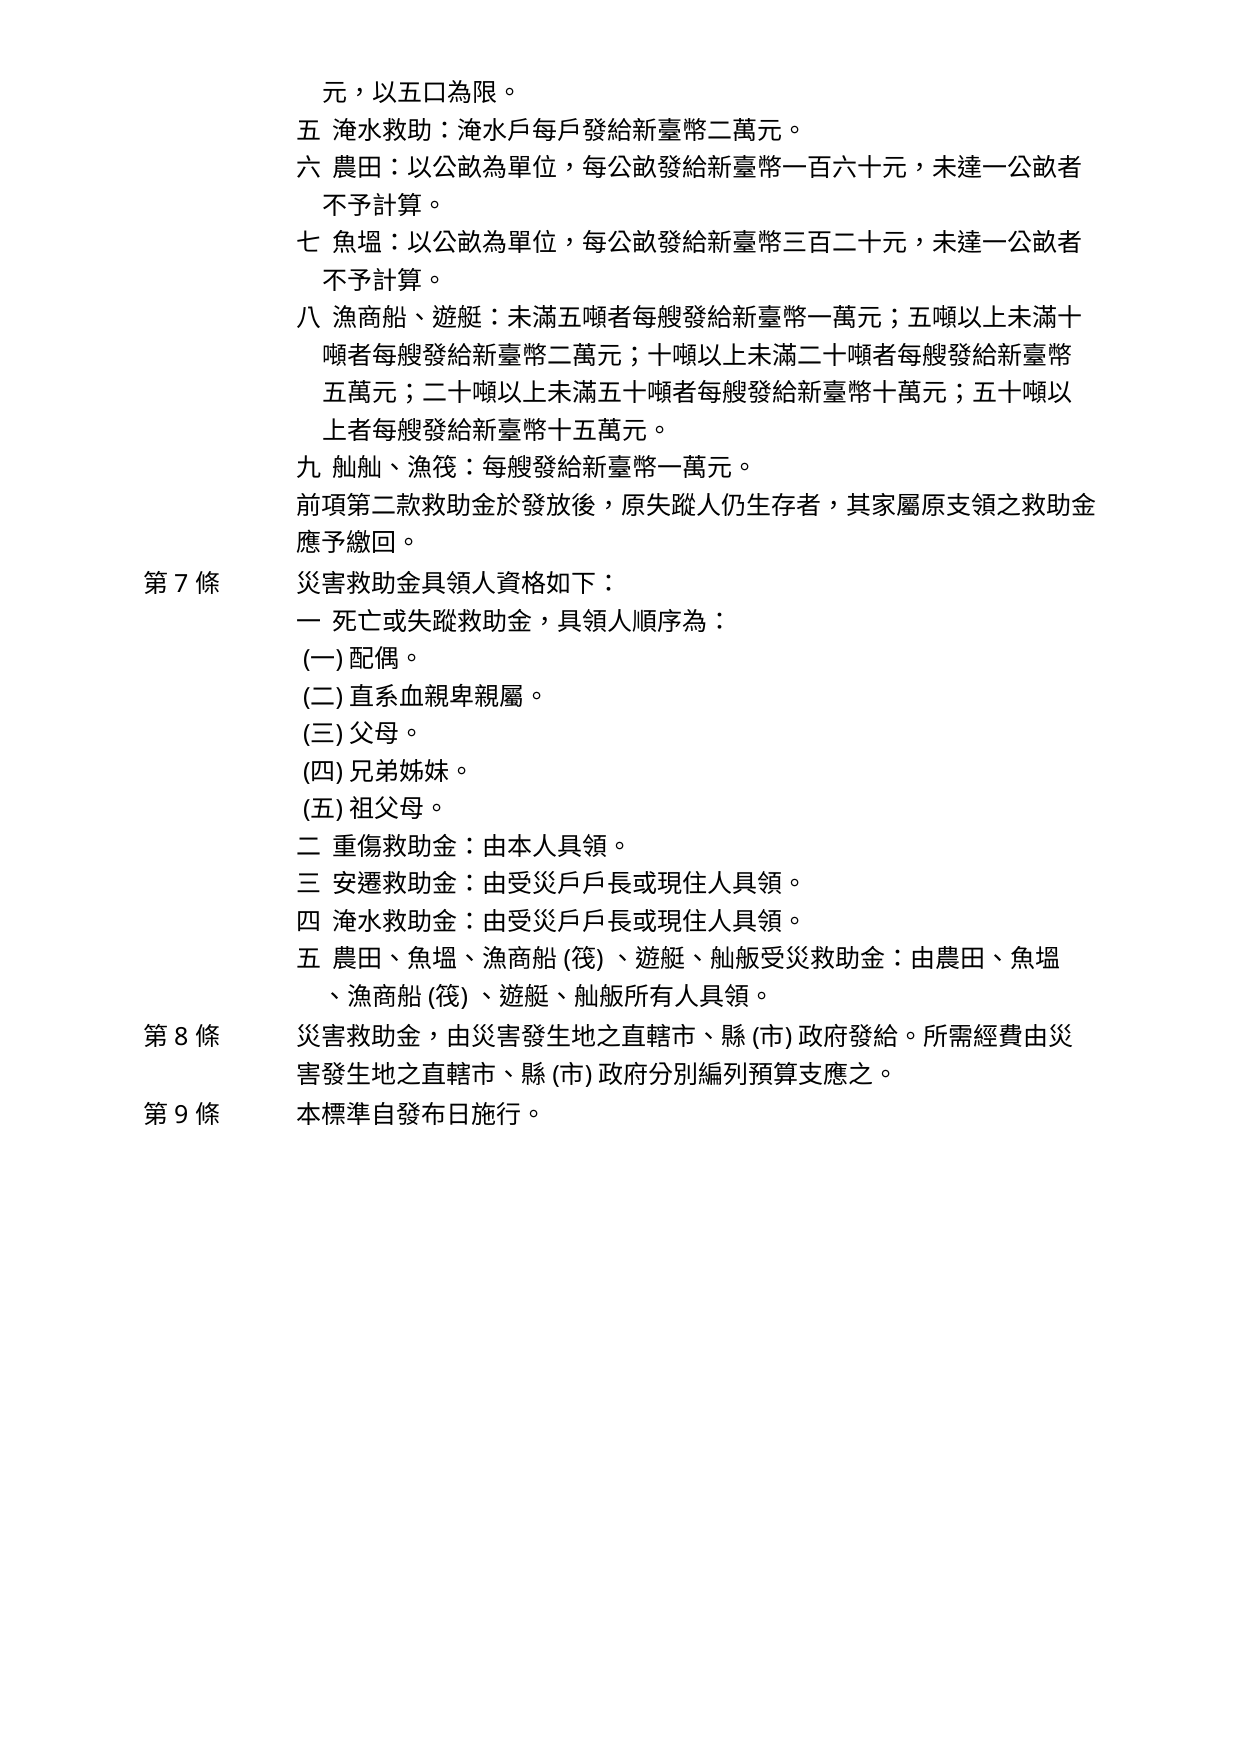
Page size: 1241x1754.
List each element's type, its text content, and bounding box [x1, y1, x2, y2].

table_cell [257, 71, 295, 561]
table_cell 元，以五口為限。 五 淹水救助：淹水戶每戶發給新臺幣二萬元。 六 農田：以公畝為單位，每公畝發給新臺幣一百六十元，未達一公畝者 不予計算。 七 魚塭：以公畝為單位，每公畝發給新臺幣三百二十元，未達一公畝者 不予計算。 八 漁商船、遊艇：未滿五噸者每艘發給新臺幣一萬元；五噸以上未滿十 噸者每艘發給新臺幣二萬元；十噸以上未滿二十噸者每艘發給新臺幣 五萬元；二十噸以上未滿五十噸者每艘發給新臺幣十萬元；五十噸以 上者每艘發給新臺幣十五萬元。 九 舢舢、漁筏：每艘發給新臺幣一萬元。 前項第二款救助金於發放後，原失蹤人仍生存者，其家屬原支領之救助金 應予繳回。 [295, 71, 1098, 561]
table_cell 第 7 條 [142, 561, 257, 1014]
table_cell [257, 561, 295, 1014]
table_cell [257, 1015, 295, 1093]
table_cell 第 8 條 [142, 1015, 257, 1093]
table_cell 災害救助金具領人資格如下： 一 死亡或失蹤救助金，具領人順序為： (一) 配偶。 (二) 直系血親卑親屬。 (三) 父母。 (四) 兄弟姊妹。 (五) 祖父母。 二 重傷救助金：由本人具領。 三 安遷救助金：由受災戶戶長或現住人具領。 四 淹水救助金：由受災戶戶長或現住人具領。 五 農田、魚塭、漁商船 (筏) 、遊艇、舢舨受災救助金：由農田、魚塭 、漁商船 (筏) 、遊艇、舢舨所有人具領。 [295, 561, 1098, 1014]
table_cell 第 9 條 [142, 1093, 257, 1133]
table_cell 災害救助金，由災害發生地之直轄市、縣 (市) 政府發給。所需經費由災 害發生地之直轄市、縣 (市) 政府分別編列預算支應之。 [295, 1015, 1098, 1093]
table_cell 本標準自發布日施行。 [295, 1093, 1098, 1133]
table_cell [142, 71, 257, 561]
table_cell [257, 1093, 295, 1133]
